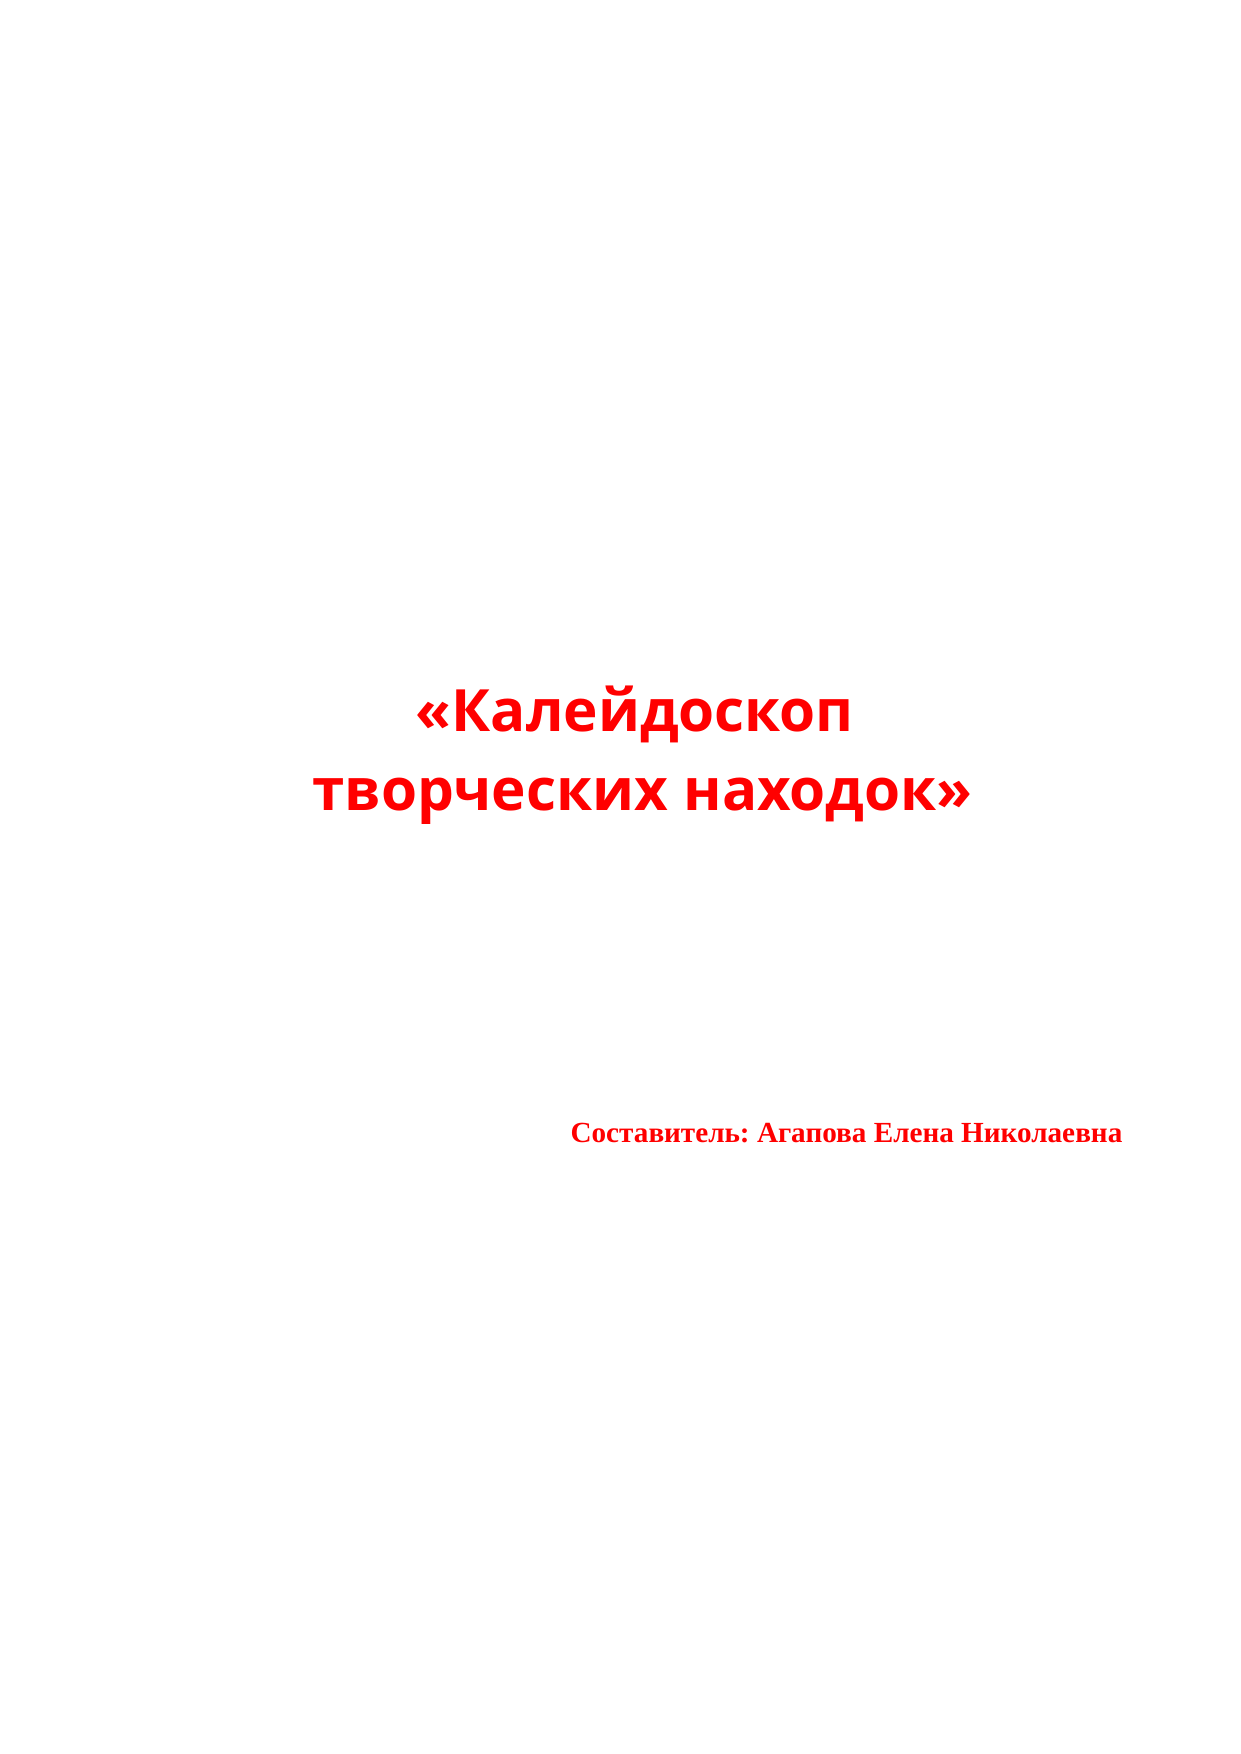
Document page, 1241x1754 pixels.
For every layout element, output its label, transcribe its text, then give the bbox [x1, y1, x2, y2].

text творческих находок» [133, 748, 1122, 828]
text Составитель: Агапова Елена Николаевна [133, 1115, 1122, 1149]
text «Калейдоскоп [133, 669, 1122, 748]
